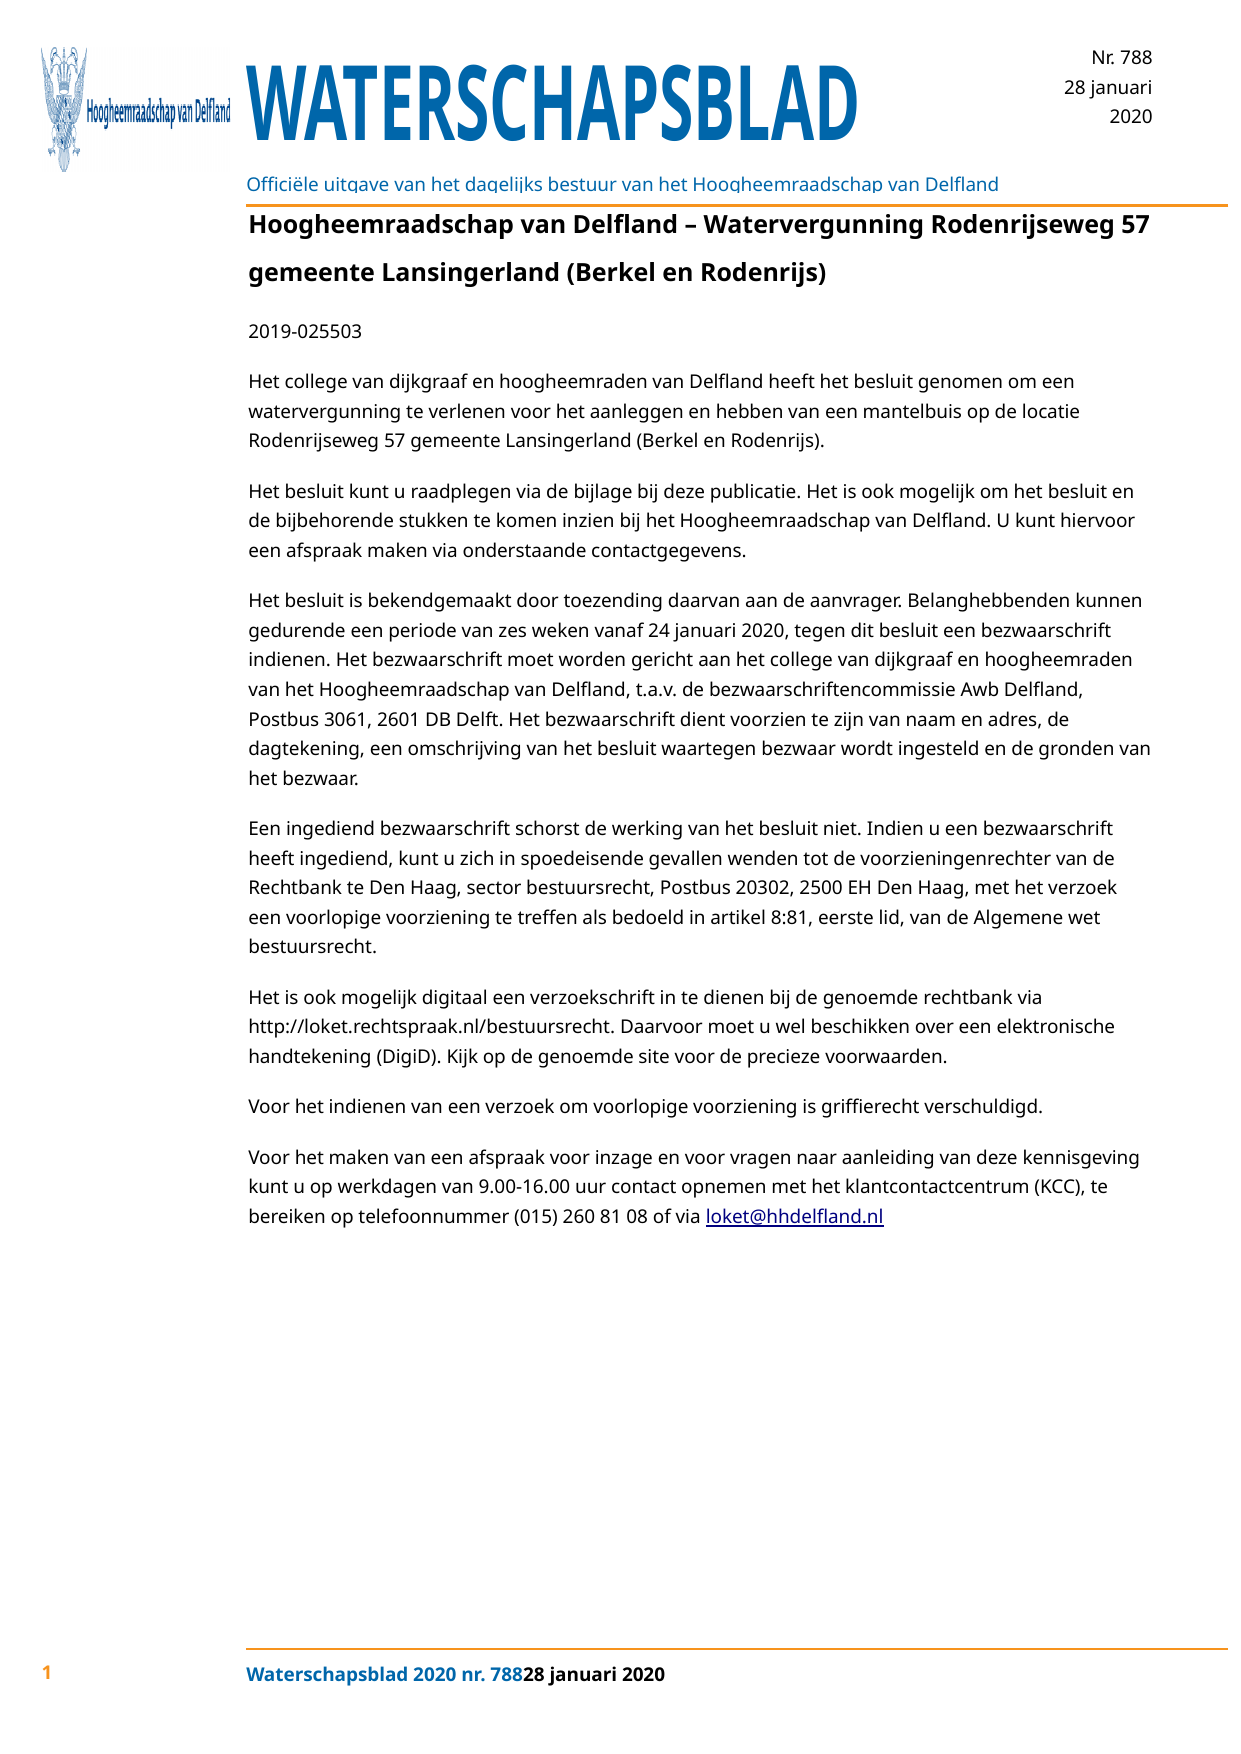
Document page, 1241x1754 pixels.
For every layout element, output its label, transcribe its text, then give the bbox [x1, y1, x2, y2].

text Het besluit is bekendgemaakt door toezending daarvan aan de aanvrager. Belanghebbenden kunnen gedurende een periode van zes weken vanaf 24 januari 2020, tegen dit besluit een bezwaarschrift indienen. Het bezwaarschrift moet worden gericht aan het college van dijkgraaf en hoogheemraden van het Hoogheemraadschap van Delfland, t.a.v. de bezwaarschriftencommissie Awb Delfland, Postbus 3061, 2601 DB Delft. Het bezwaarschrift dient voorzien te zijn van naam en adres, de dagtekening, een omschrijving van het besluit waartegen bezwaar wordt ingesteld en de gronden van het bezwaar. [248, 587, 1152, 791]
text Voor het maken van een afspraak voor inzage en voor vragen naar aanleiding van deze kennisgeving kunt u op werkdagen van 9.00-16.00 uur contact opnemen met het klantcontactcentrum (KCC), te bereiken op telefoonnummer (015) 260 81 08 of via loket@hhdelfland.nl [248, 1144, 1152, 1229]
text Het besluit kunt u raadplegen via de bijlage bij deze publicatie. Het is ook mogelijk om het besluit en de bijbehorende stukken te komen inzien bij het Hoogheemraadschap van Delfland. U kunt hiervoor een afspraak maken via onderstaande contactgegevens. [248, 478, 1152, 563]
text Hoogheemraadschap van Delfland – Watervergunning Rodenrijseweg 57 gemeente Lansingerland (Berkel en Rodenrijs) [248, 207, 1152, 288]
text Een ingediend bezwaarschrift schorst de werking van het besluit niet. Indien u een bezwaarschrift heeft ingediend, kunt u zich in spoedeisende gevallen wenden tot de voorzieningenrechter van de Rechtbank te Den Haag, sector bestuursrecht, Postbus 20302, 2500 EH Den Haag, met het verzoek een voorlopige voorziening te treffen als bedoeld in artikel 8:81, eerste lid, van de Algemene wet bestuursrecht. [248, 815, 1152, 959]
picture [41, 47, 231, 172]
text Voor het indienen van een verzoek om voorlopige voorziening is griffierecht verschuldigd. [248, 1094, 1152, 1119]
text 2019-025503 [248, 318, 1152, 344]
text Het is ook mogelijk digitaal een verzoekschrift in te dienen bij de genoemde rechtbank via http://loket.rechtspraak.nl/bestuursrecht. Daarvoor moet u wel beschikken over een elektronische handtekening (DigiD). Kijk op de genoemde site voor de precieze voorwaarden. [248, 984, 1152, 1069]
text Het college van dijkgraaf en hoogheemraden van Delfland heeft het besluit genomen om een watervergunning te verlenen voor het aanleggen en hebben van een mantelbuis op de locatie Rodenrijseweg 57 gemeente Lansingerland (Berkel en Rodenrijs). [248, 368, 1152, 453]
